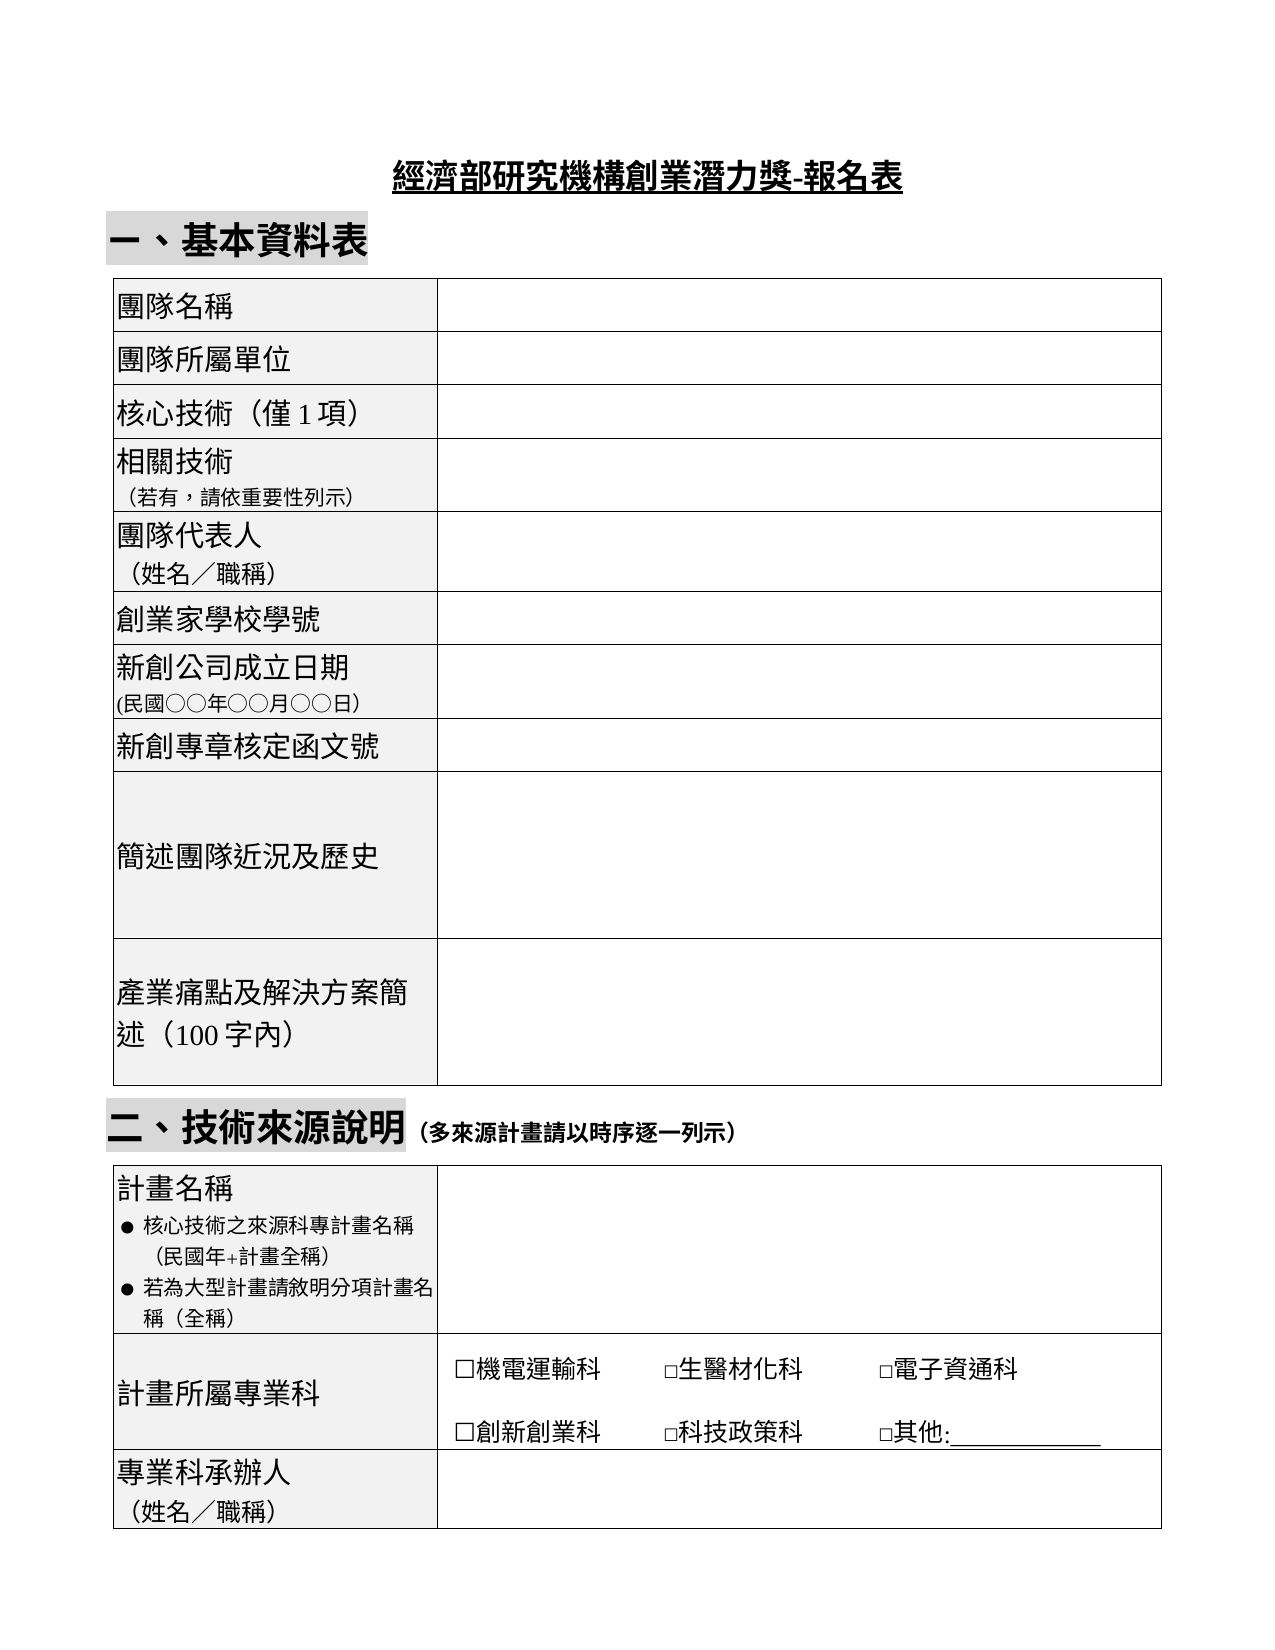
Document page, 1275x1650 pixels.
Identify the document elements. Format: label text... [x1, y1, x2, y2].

table_cell [438, 332, 1161, 384]
table_cell [438, 719, 1161, 771]
table_cell 新創專章核定函文號 [114, 719, 437, 771]
table_cell 相關技術 （若有，請依重要性列示） [114, 439, 437, 511]
table_cell [438, 1450, 1161, 1528]
table_cell [438, 645, 1161, 717]
table_cell ☐機電運輸科 ☐生醫材化科 ☐電子資通科 ☐創新創業科 ☐科技政策科 ☐其他:____________ [438, 1334, 1161, 1449]
table_cell [438, 439, 1161, 511]
table_cell [438, 592, 1161, 644]
table_cell 團隊代表人 （姓名／職稱） [114, 512, 437, 591]
table_cell 簡述團隊近況及歷史 [114, 772, 437, 937]
table_cell 創業家學校學號 [114, 592, 437, 644]
table_cell 核心技術（僅1項） [114, 385, 437, 437]
table_cell [438, 512, 1161, 591]
table_header [438, 1166, 1161, 1333]
table_header [438, 279, 1161, 331]
table_cell 產業痛點及解決方案簡述（100字內） [114, 939, 437, 1084]
table_cell [438, 772, 1161, 937]
table_header 團隊名稱 [114, 279, 437, 331]
table_cell [438, 385, 1161, 437]
table_cell 專業科承辦人 （姓名／職稱） [114, 1450, 437, 1528]
table_cell 計畫所屬專業科 [114, 1334, 437, 1449]
table_cell 新創公司成立日期 (民國○○年○○月○○日） [114, 645, 437, 717]
table_cell [438, 939, 1161, 1084]
table_header 計畫名稱 核心技術之來源科專計畫名稱（民國年+計畫全稱） 若為大型計畫請敘明分項計畫名稱（全稱） [114, 1166, 437, 1333]
text 經濟部研究機構創業潛力獎-報名表 [150, 150, 1146, 198]
text ㄧ、基本資料表 [106, 211, 1146, 265]
table_cell 團隊所屬單位 [114, 332, 437, 384]
text 二、技術來源說明（多來源計畫請以時序逐一列示） [106, 1098, 1146, 1152]
